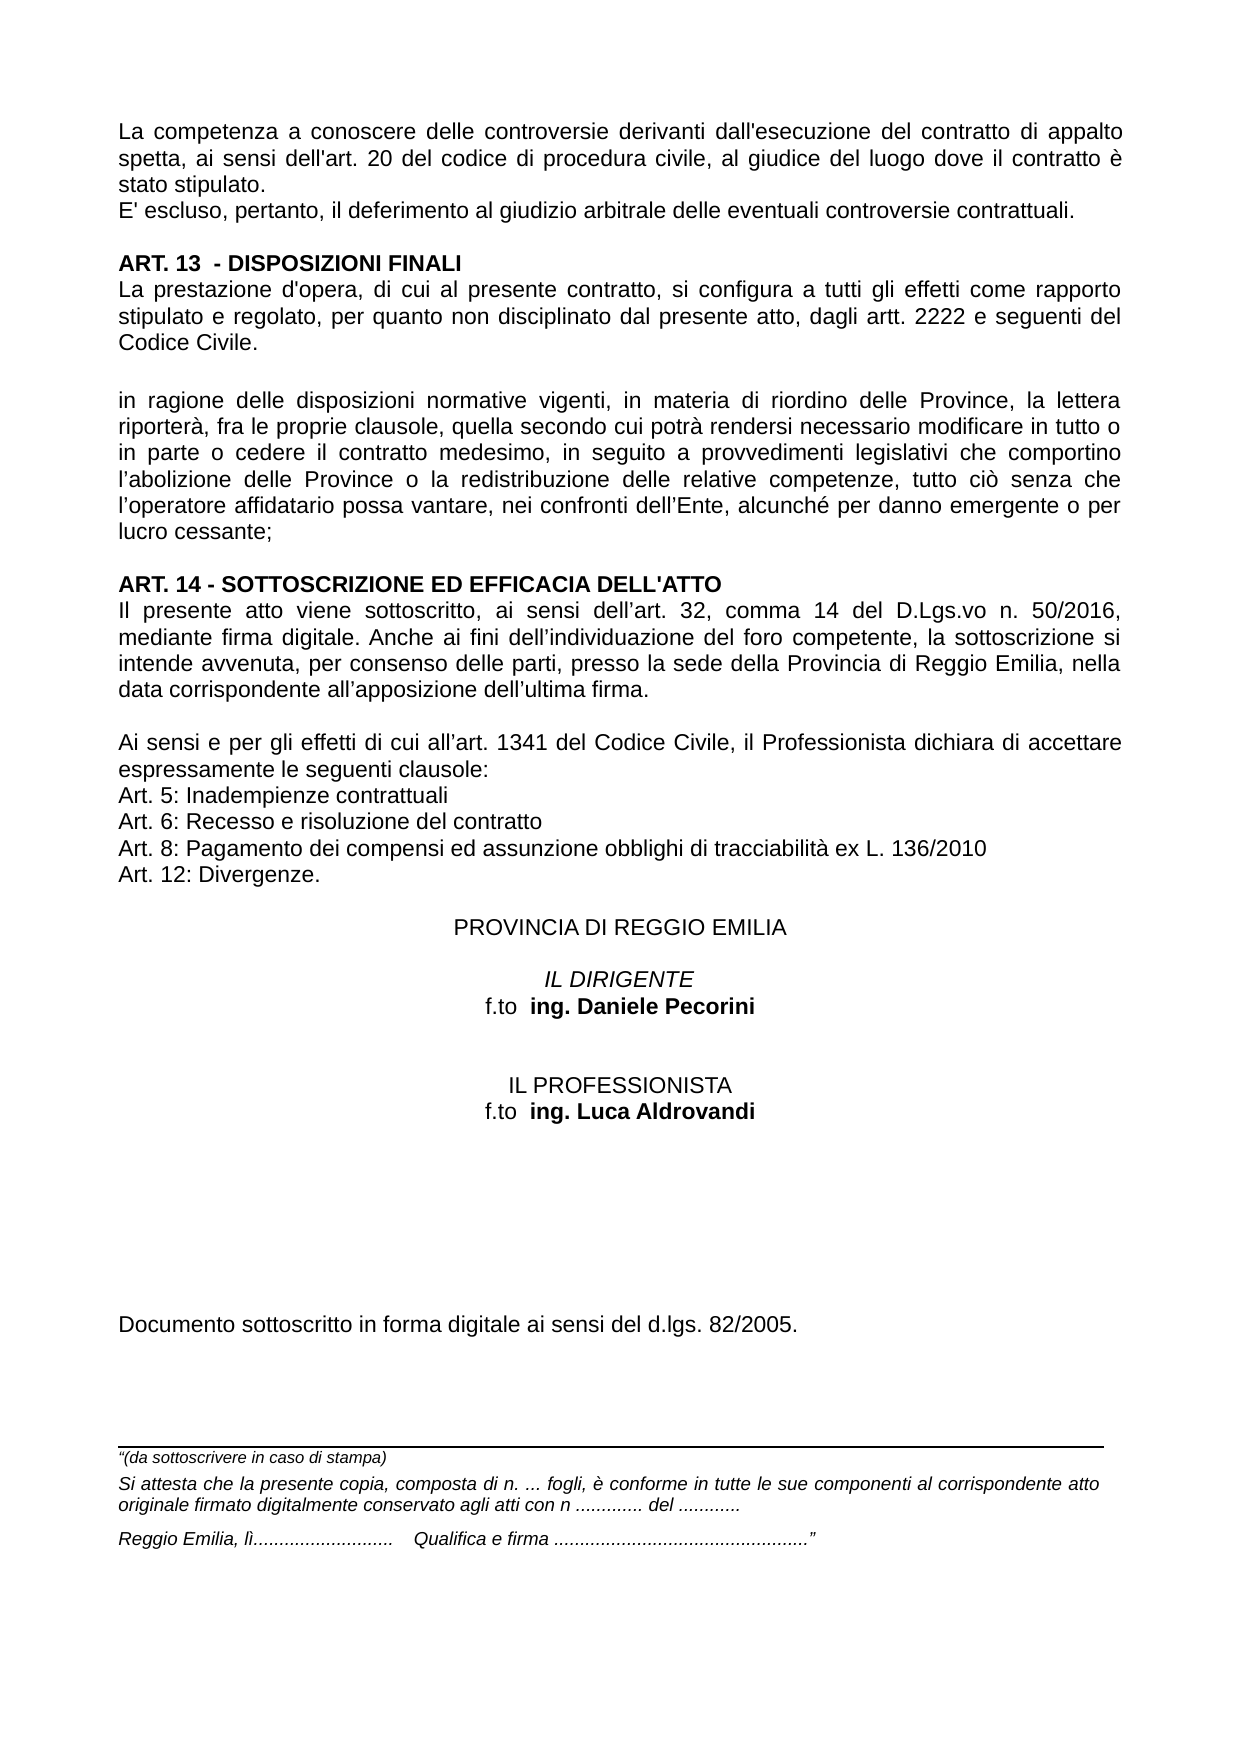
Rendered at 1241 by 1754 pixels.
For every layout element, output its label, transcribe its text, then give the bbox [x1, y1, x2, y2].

text E' escluso, pertanto, il deferimento al giudizio arbitrale delle eventuali controversie contrattuali. [118, 197, 1122, 223]
text ART. 14 - SOTTOSCRIZIONE ED EFFICACIA DELL'ATTO [118, 571, 1122, 597]
text IL DIRIGENTE [118, 966, 1122, 993]
text in ragione delle disposizioni normative vigenti, in materia di riordino delle Province, la lettera riporterà, fra le proprie clausole, quella secondo cui potrà rendersi necessario modificare in tutto o in parte o cedere il contratto medesimo, in seguito a provvedimenti legislativi che comportino l’abolizione delle Province o la redistribuzione delle relative competenze, tutto ciò senza che l’operatore affidatario possa vantare, nei confronti dell’Ente, alcunché per danno emergente o per lucro cessante; [118, 387, 1122, 545]
text “(da sottoscrivere in caso di stampa) [118, 1448, 1104, 1467]
text f.to ing. Luca Aldrovandi [118, 1098, 1122, 1124]
text ART. 13 - DISPOSIZIONI FINALI [118, 250, 1122, 276]
text Documento sottoscritto in forma digitale ai sensi del d.lgs. 82/2005. [118, 1311, 1104, 1338]
text Art. 5: Inadempienze contrattuali [118, 782, 1172, 808]
text La prestazione d'opera, di cui al presente contratto, si configura a tutti gli effetti come rapporto stipulato e regolato, per quanto non disciplinato dal presente atto, dagli artt. 2222 e seguenti del Codice Civile. [118, 276, 1122, 355]
text IL PROFESSIONISTA [118, 1072, 1122, 1098]
text PROVINCIA DI REGGIO EMILIA [118, 914, 1122, 940]
text La competenza a conoscere delle controversie derivanti dall'esecuzione del contratto di appalto spetta, ai sensi dell'art. 20 del codice di procedura civile, al giudice del luogo dove il contratto è stato stipulato. [118, 118, 1124, 197]
text Art. 12: Divergenze. [118, 861, 1122, 887]
text Ai sensi e per gli effetti di cui all’art. 1341 del Codice Civile, il Professionista dichiara di accettare espressamente le seguenti clausole: [118, 729, 1124, 782]
text Il presente atto viene sottoscritto, ai sensi dell’art. 32, comma 14 del D.Lgs.vo n. 50/2016, mediante firma digitale. Anche ai fini dell’individuazione del foro competente, la sottoscrizione si intende avvenuta, per consenso delle parti, presso la sede della Provincia di Reggio Emilia, nella data corrispondente all’apposizione dell’ultima firma. [118, 597, 1122, 703]
text Si attesta che la presente copia, composta di n. ... fogli, è conforme in tutte le sue componenti al corrispondente atto originale firmato digitalmente conservato agli atti con n ............. del ............ [118, 1471, 1104, 1516]
text f.to ing. Daniele Pecorini [118, 993, 1122, 1019]
text Art. 6: Recesso e risoluzione del contratto [118, 808, 1172, 834]
text Art. 8: Pagamento dei compensi ed assunzione obblighi di tracciabilità ex L. 136/2010 [118, 834, 1172, 861]
text Reggio Emilia, lì........................... Qualifica e firma .................................................” [118, 1526, 1104, 1549]
